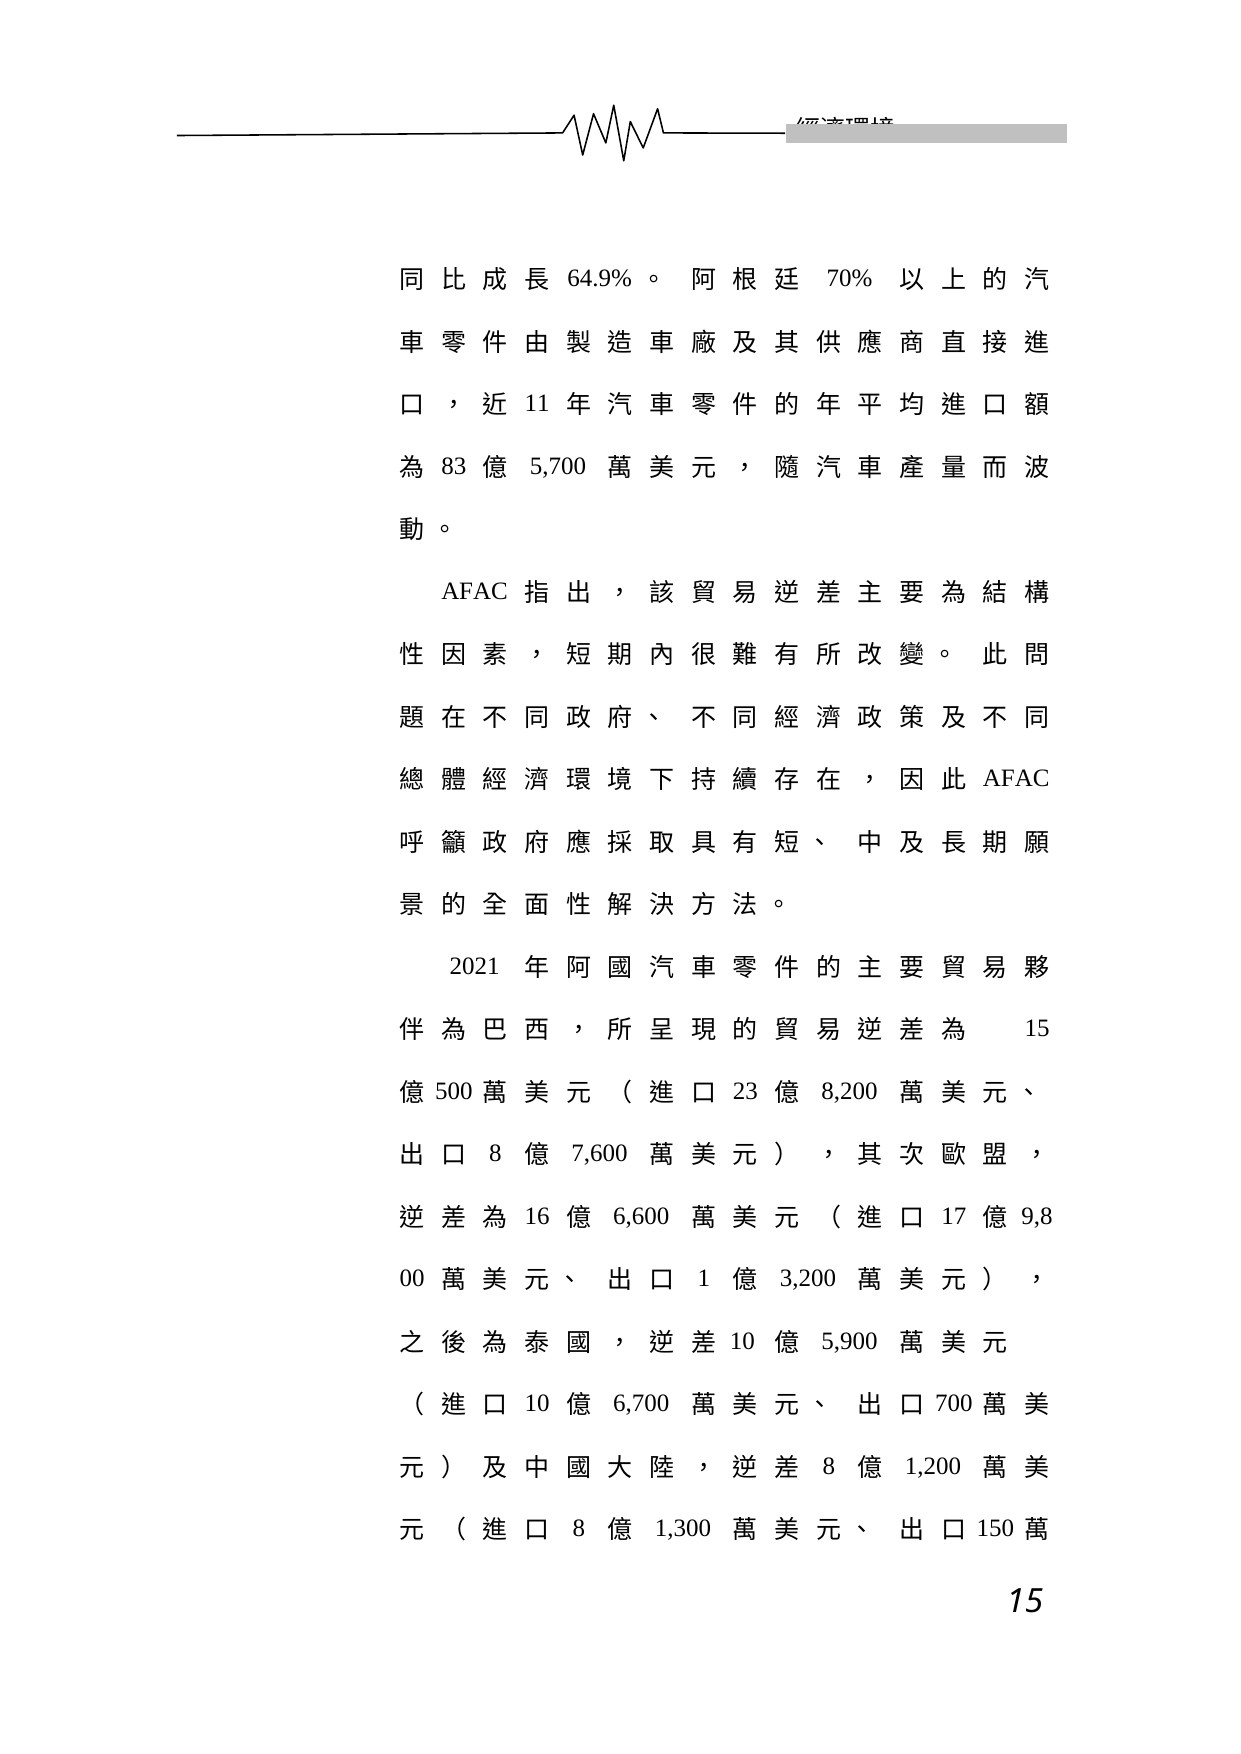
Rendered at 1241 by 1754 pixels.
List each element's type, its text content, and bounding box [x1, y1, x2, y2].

text 2021年阿國汽車零件的主要貿易夥伴為巴西，所呈現的貿易逆差為 15億500萬美元（進口23億8,200萬美元、出口8億7,600萬美元），其次歐盟，逆差為16億6,600萬美元（進口17億9,800萬美元、出口1億3,200萬美元），之後為泰國，逆差10 億5,900萬美元（進口10億6,700萬美元、出口700萬美元）及中國大陸，逆差8億1,200萬美元（進口8億1,300萬美元、出口150萬 [367, 924, 1058, 1549]
text AFAC指出，該貿易逆差主要為結構性因素，短期內很難有所改變。此問題在不同政府、不同經濟政策及不同總體經濟環境下持續存在，因此AFAC呼籲政府應採取具有短、中及長期願景的全面性解決方法。 [367, 549, 1058, 924]
text 同比成長64.9%。阿根廷70%以上的汽車零件由製造車廠及其供應商直接進口，近11年汽車零件的年平均進口額為83億5,700萬美元，隨汽車產量而波動。 [306, 236, 1058, 549]
